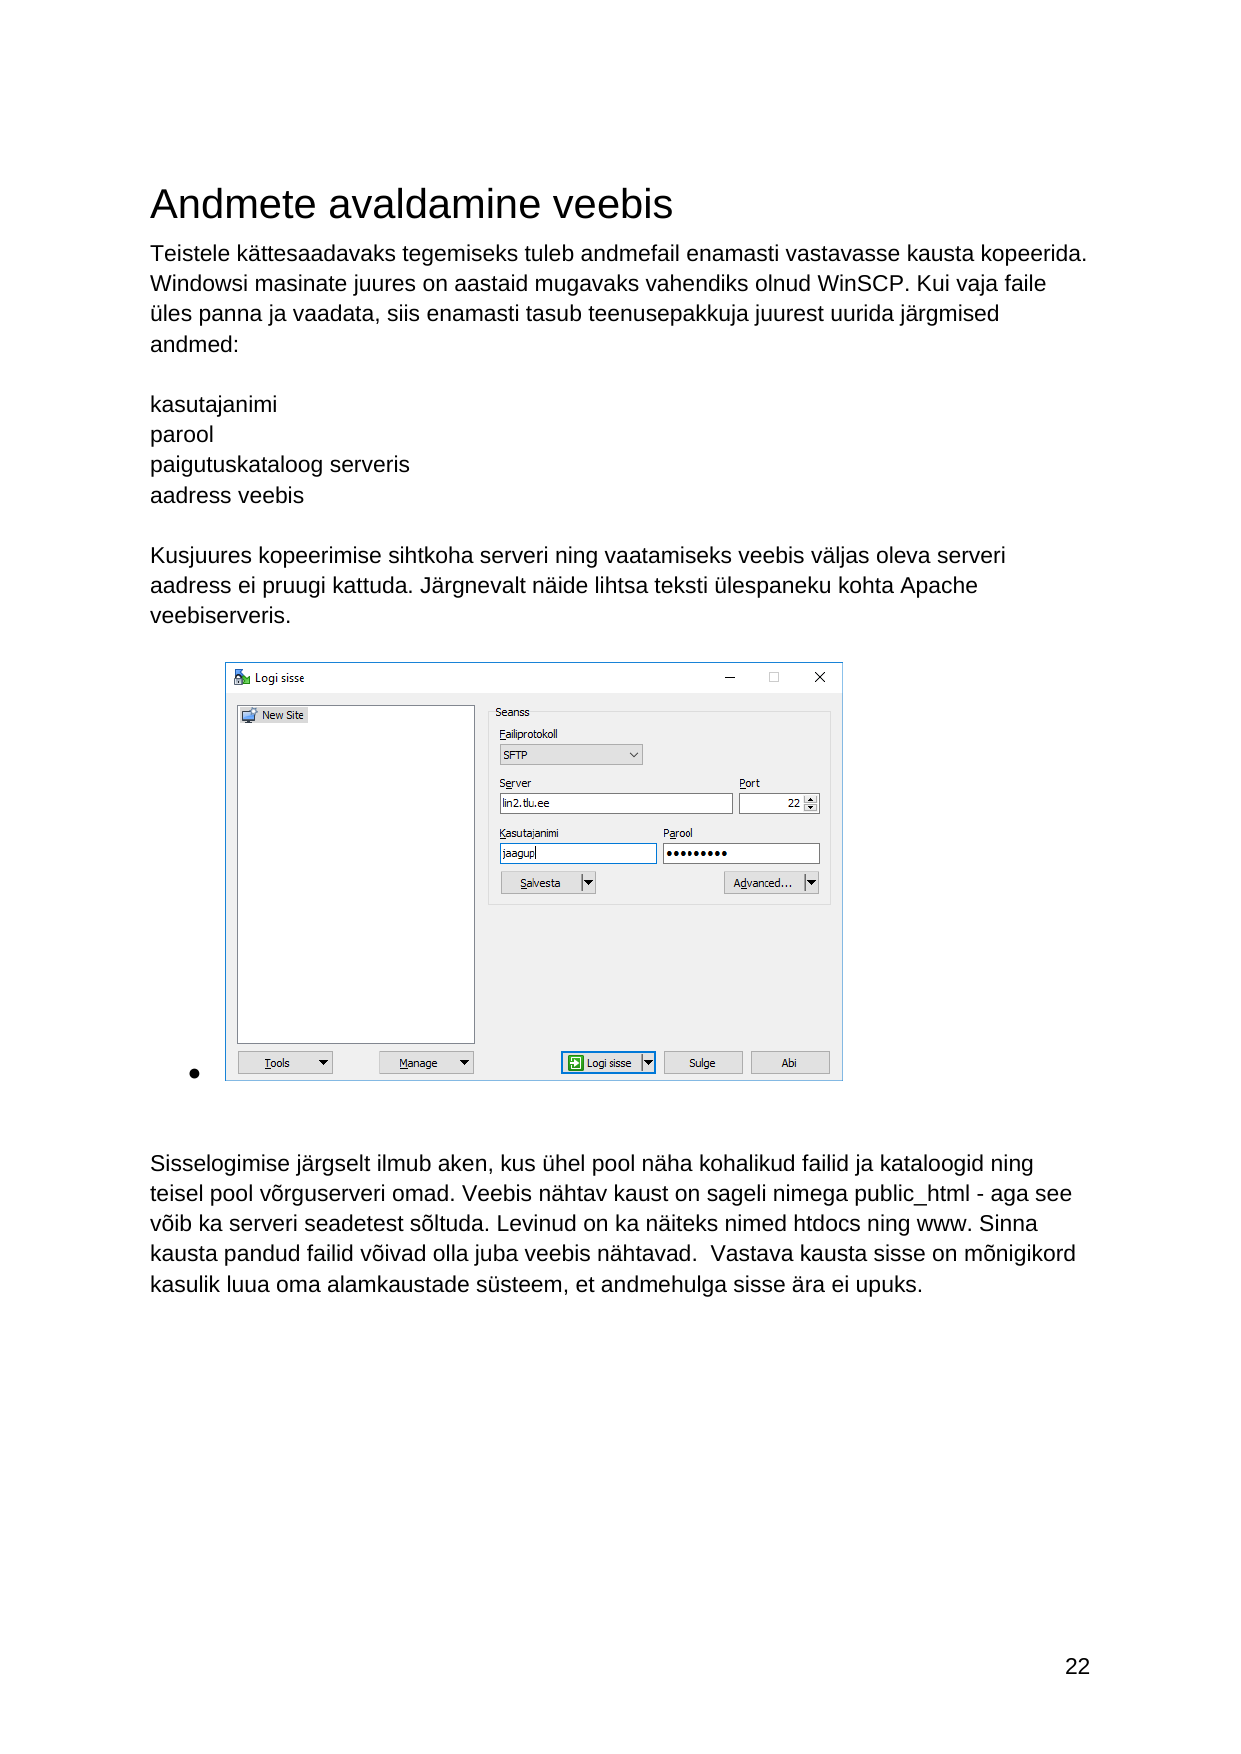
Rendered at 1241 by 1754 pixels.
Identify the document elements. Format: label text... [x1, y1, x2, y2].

subtitle Andmete avaldamine veebis [150, 179, 1090, 227]
text paigutuskataloog serveris [150, 451, 1090, 478]
text Sisselogimise järgselt ilmub aken, kus ühel pool näha kohalikud failid ja kataloogid ning teisel pool võrguserveri omad. Veebis nähtav kaust on sageli nimega public_html - aga see võib ka serveri seadetest sõltuda. Levinud on ka näiteks nimed htdocs ning www. Sinna kausta pandud failid võivad olla juba veebis nähtavad. Vastava kausta sisse on mõnigikord kasulik luua oma alamkaustade süsteem, et andmehulga sisse ära ei upuks. [150, 1150, 1090, 1297]
picture [225, 662, 843, 1081]
text aadress veebis [150, 482, 1090, 508]
text parool [150, 421, 1090, 447]
text Kusjuures kopeerimise sihtkoha serveri ning vaatamiseks veebis väljas oleva serveri aadress ei pruugi kattuda. Järgnevalt näide lihtsa teksti ülespaneku kohta Apache veebiserveris. [150, 542, 1090, 629]
text Teistele kättesaadavaks tegemiseks tuleb andmefail enamasti vastavasse kausta kopeerida. Windowsi masinate juures on aastaid mugavaks vahendiks olnud WinSCP. Kui vaja faile üles panna ja vaadata, siis enamasti tasub teenusepakkuja juurest uurida järgmised andmed: [150, 240, 1090, 357]
text kasutajanimi [150, 391, 1090, 417]
